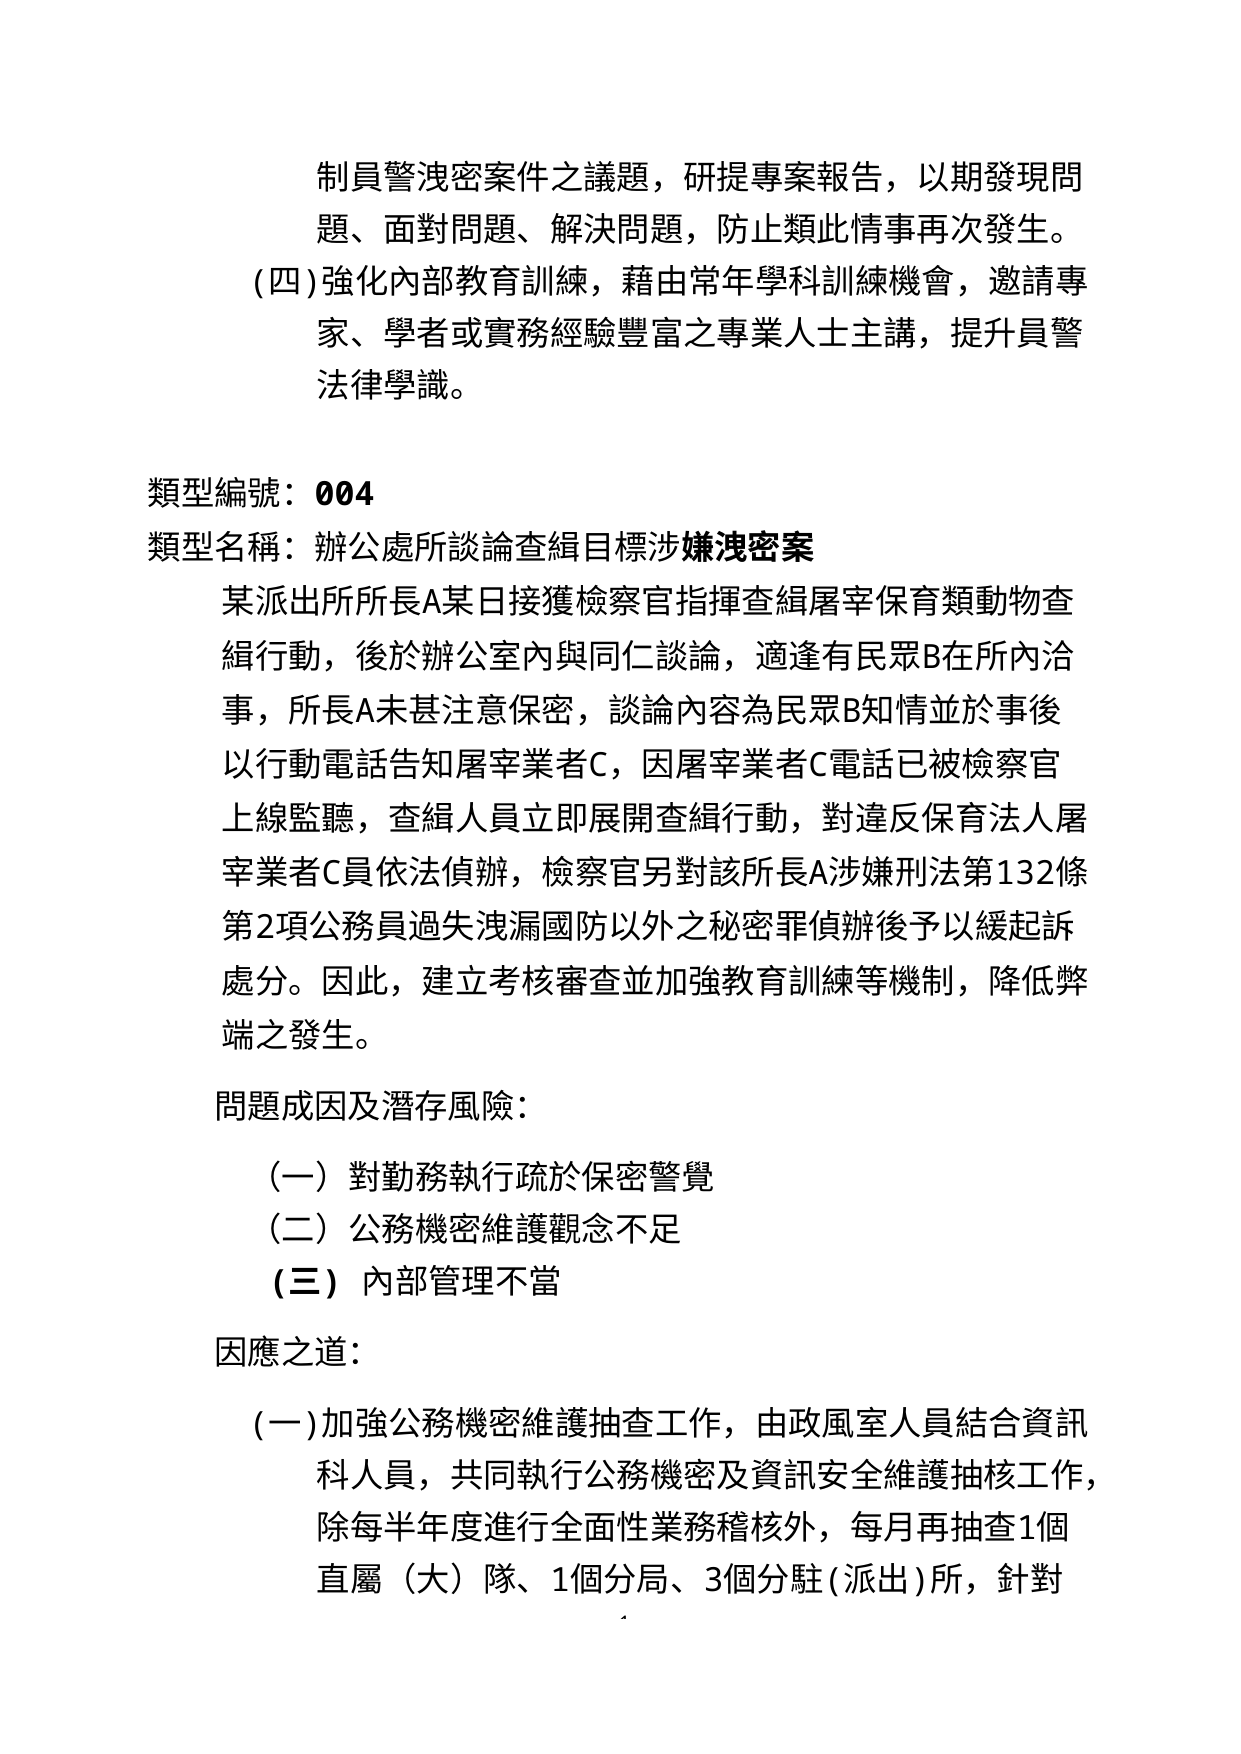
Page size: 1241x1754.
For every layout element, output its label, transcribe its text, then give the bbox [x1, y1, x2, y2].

text (一)加強公務機密維護抽查工作，由政風室人員結合資訊科人員，共同執行公務機密及資訊安全維護抽核工作，除每半年度進行全面性業務稽核外，每月再抽查1個直屬（大）隊、1個分局、3個分駐(派出)所，針對駐地之電腦資訊設備、機密文書傳遞及機密防護設備等項進行機動稽核，就發現缺失單位，通報究責並檢討改進，防止洩密案件發生。 [248, 1393, 1092, 1602]
text 因應之道： [148, 1323, 1092, 1375]
text （一）對勤務執行疏於保密警覺 [248, 1148, 1092, 1200]
text （二）公務機密維護觀念不足 [248, 1200, 1092, 1252]
text (四)強化內部教育訓練，藉由常年學科訓練機會，邀請專家、學者或實務經驗豐富之專業人士主講，提升員警法律學識。 [248, 252, 1092, 408]
text (三) 內部管理不當 [248, 1252, 1092, 1304]
text 問題成因及潛存風險： [148, 1077, 1092, 1129]
text 某派出所所長A某日接獲檢察官指揮查緝屠宰保育類動物查緝行動，後於辦公室內與同仁談論，適逢有民眾B在所內洽事，所長A未甚注意保密，談論內容為民眾B知情並於事後以行動電話告知屠宰業者C，因屠宰業者C電話已被檢察官上線監聽，查緝人員立即展開查緝行動，對違反保育法人屠宰業者C員依法偵辦，檢察官另對該所長A涉嫌刑法第132條第2項公務員過失洩漏國防以外之秘密罪偵辦後予以緩起訴處分。因此，建立考核審查並加強教育訓練等機制，降低弊端之發生。 [221, 571, 1092, 1058]
text 類型編號：004 [148, 462, 1092, 516]
text 類型名稱：辦公處所談論查緝目標涉嫌洩密案 [148, 516, 1092, 571]
text 制員警洩密案件之議題，研提專案報告，以期發現問題、面對問題、解決問題，防止類此情事再次發生。 [248, 148, 1092, 252]
